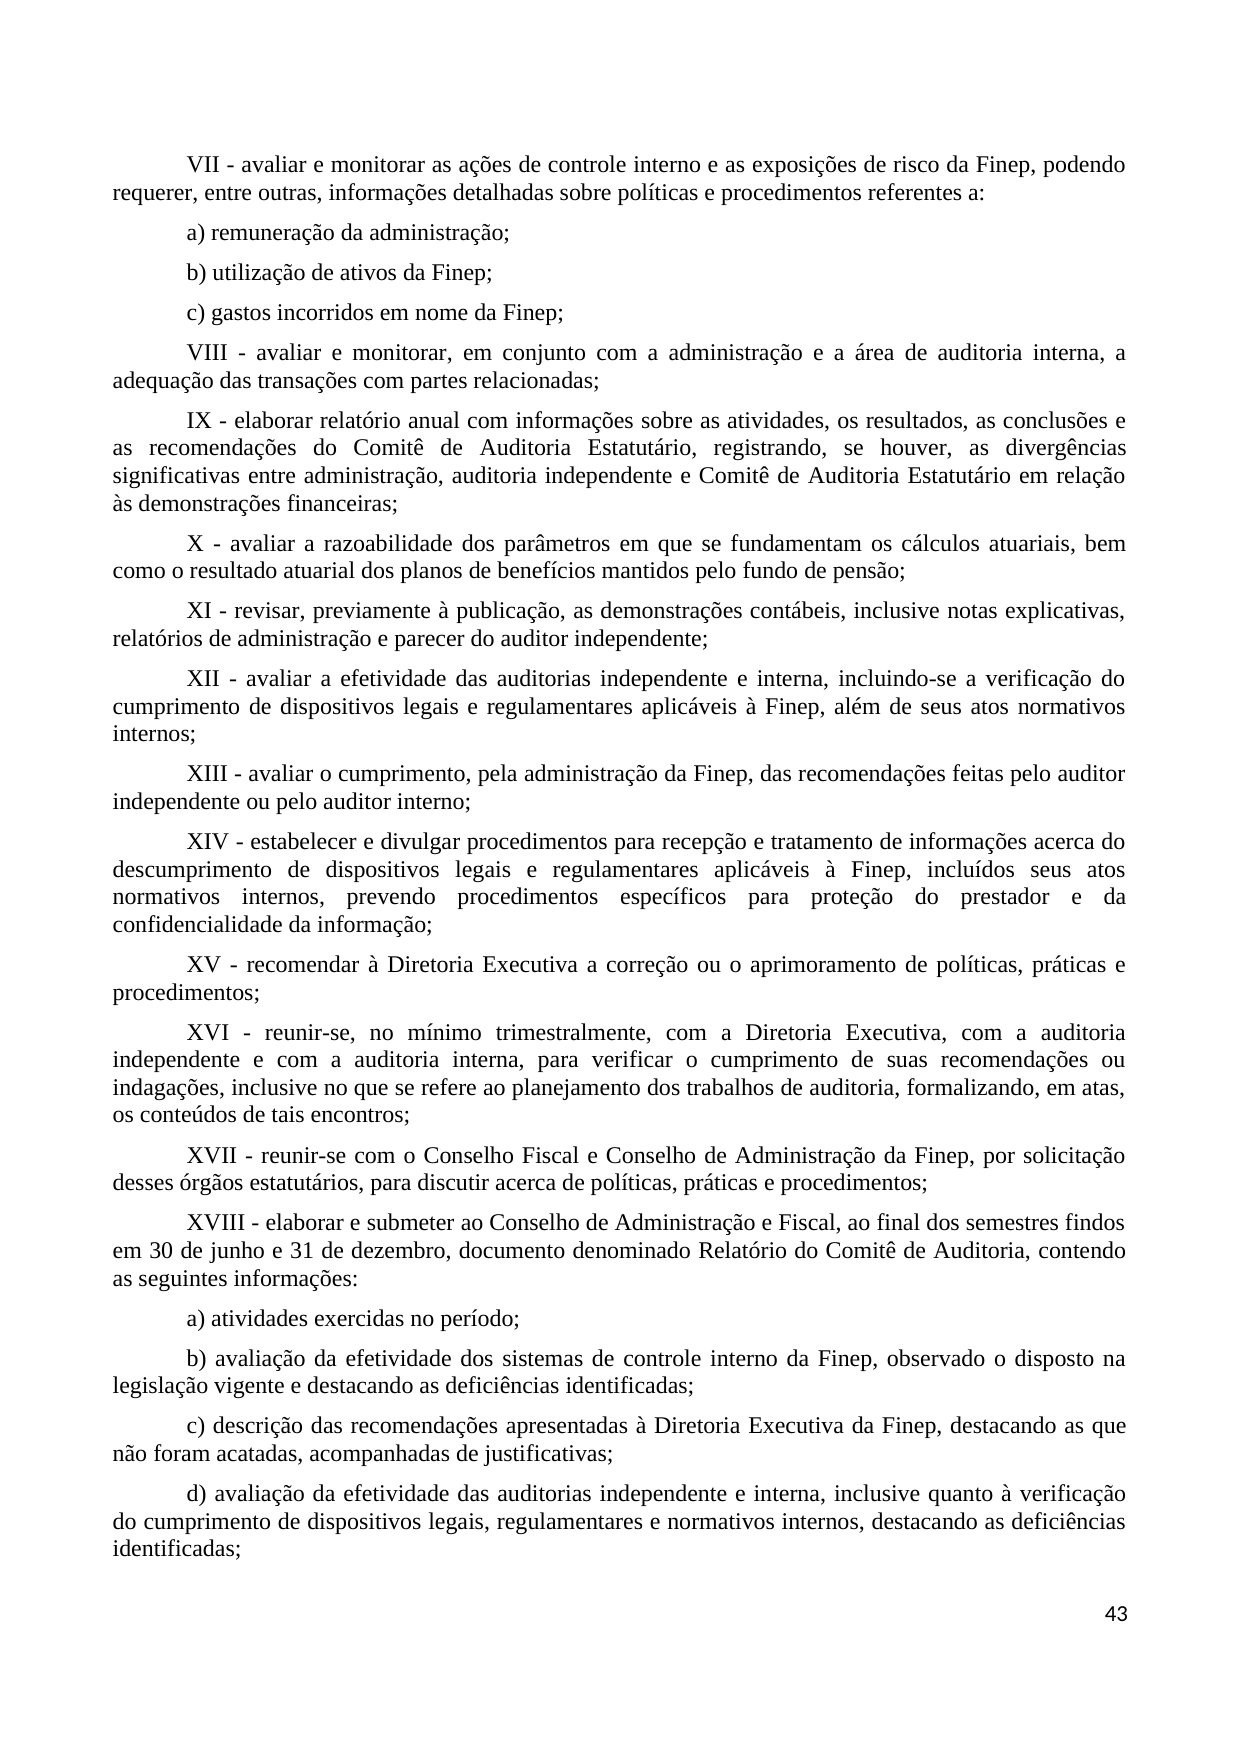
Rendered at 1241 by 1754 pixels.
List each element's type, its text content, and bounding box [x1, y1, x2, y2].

text b) utilização de ativos da Finep; [112, 258, 1128, 285]
text XV - recomendar à Diretoria Executiva a correção ou o aprimoramento de políticas, práticas e procedimentos; [112, 950, 1128, 1005]
text VIII - avaliar e monitorar, em conjunto com a administração e a área de auditoria interna, a adequação das transações com partes relacionadas; [112, 338, 1128, 393]
text XIV - estabelecer e divulgar procedimentos para recepção e tratamento de informações acerca do descumprimento de dispositivos legais e regulamentares aplicáveis à Finep, incluídos seus atos normativos internos, prevendo procedimentos específicos para proteção do prestador e da confidencialidade da informação; [112, 827, 1128, 937]
text a) atividades exercidas no período; [112, 1304, 1128, 1331]
text XVI - reunir-se, no mínimo trimestralmente, com a Diretoria Executiva, com a auditoria independente e com a auditoria interna, para verificar o cumprimento de suas recomendações ou indagações, inclusive no que se refere ao planejamento dos trabalhos de auditoria, formalizando, em atas, os conteúdos de tais encontros; [112, 1018, 1128, 1128]
text d) avaliação da efetividade das auditorias independente e interna, inclusive quanto à verificação do cumprimento de dispositivos legais, regulamentares e normativos internos, destacando as deficiências identificadas; [112, 1479, 1128, 1562]
text VII - avaliar e monitorar as ações de controle interno e as exposições de risco da Finep, podendo requerer, entre outras, informações detalhadas sobre políticas e procedimentos referentes a: [112, 150, 1128, 205]
text c) descrição das recomendações apresentadas à Diretoria Executiva da Finep, destacando as que não foram acatadas, acompanhadas de justificativas; [112, 1411, 1128, 1467]
text a) remuneração da administração; [112, 218, 1128, 245]
text X - avaliar a razoabilidade dos parâmetros em que se fundamentam os cálculos atuariais, bem como o resultado atuarial dos planos de benefícios mantidos pelo fundo de pensão; [112, 529, 1128, 584]
text IX - elaborar relatório anual com informações sobre as atividades, os resultados, as conclusões e as recomendações do Comitê de Auditoria Estatutário, registrando, se houver, as divergências significativas entre administração, auditoria independente e Comitê de Auditoria Estatutário em relação às demonstrações financeiras; [112, 406, 1128, 516]
text XII - avaliar a efetividade das auditorias independente e interna, incluindo-se a verificação do cumprimento de dispositivos legais e regulamentares aplicáveis à Finep, além de seus atos normativos internos; [112, 664, 1128, 747]
text XVII - reunir-se com o Conselho Fiscal e Conselho de Administração da Finep, por solicitação desses órgãos estatutários, para discutir acerca de políticas, práticas e procedimentos; [112, 1141, 1128, 1196]
text XVIII - elaborar e submeter ao Conselho de Administração e Fiscal, ao final dos semestres findos em 30 de junho e 31 de dezembro, documento denominado Relatório do Comitê de Auditoria, contendo as seguintes informações: [112, 1208, 1128, 1291]
text c) gastos incorridos em nome da Finep; [112, 298, 1128, 326]
text XIII - avaliar o cumprimento, pela administração da Finep, das recomendações feitas pelo auditor independente ou pelo auditor interno; [112, 759, 1128, 814]
text XI - revisar, previamente à publicação, as demonstrações contábeis, inclusive notas explicativas, relatórios de administração e parecer do auditor independente; [112, 596, 1128, 652]
text b) avaliação da efetividade dos sistemas de controle interno da Finep, observado o disposto na legislação vigente e destacando as deficiências identificadas; [112, 1344, 1128, 1399]
